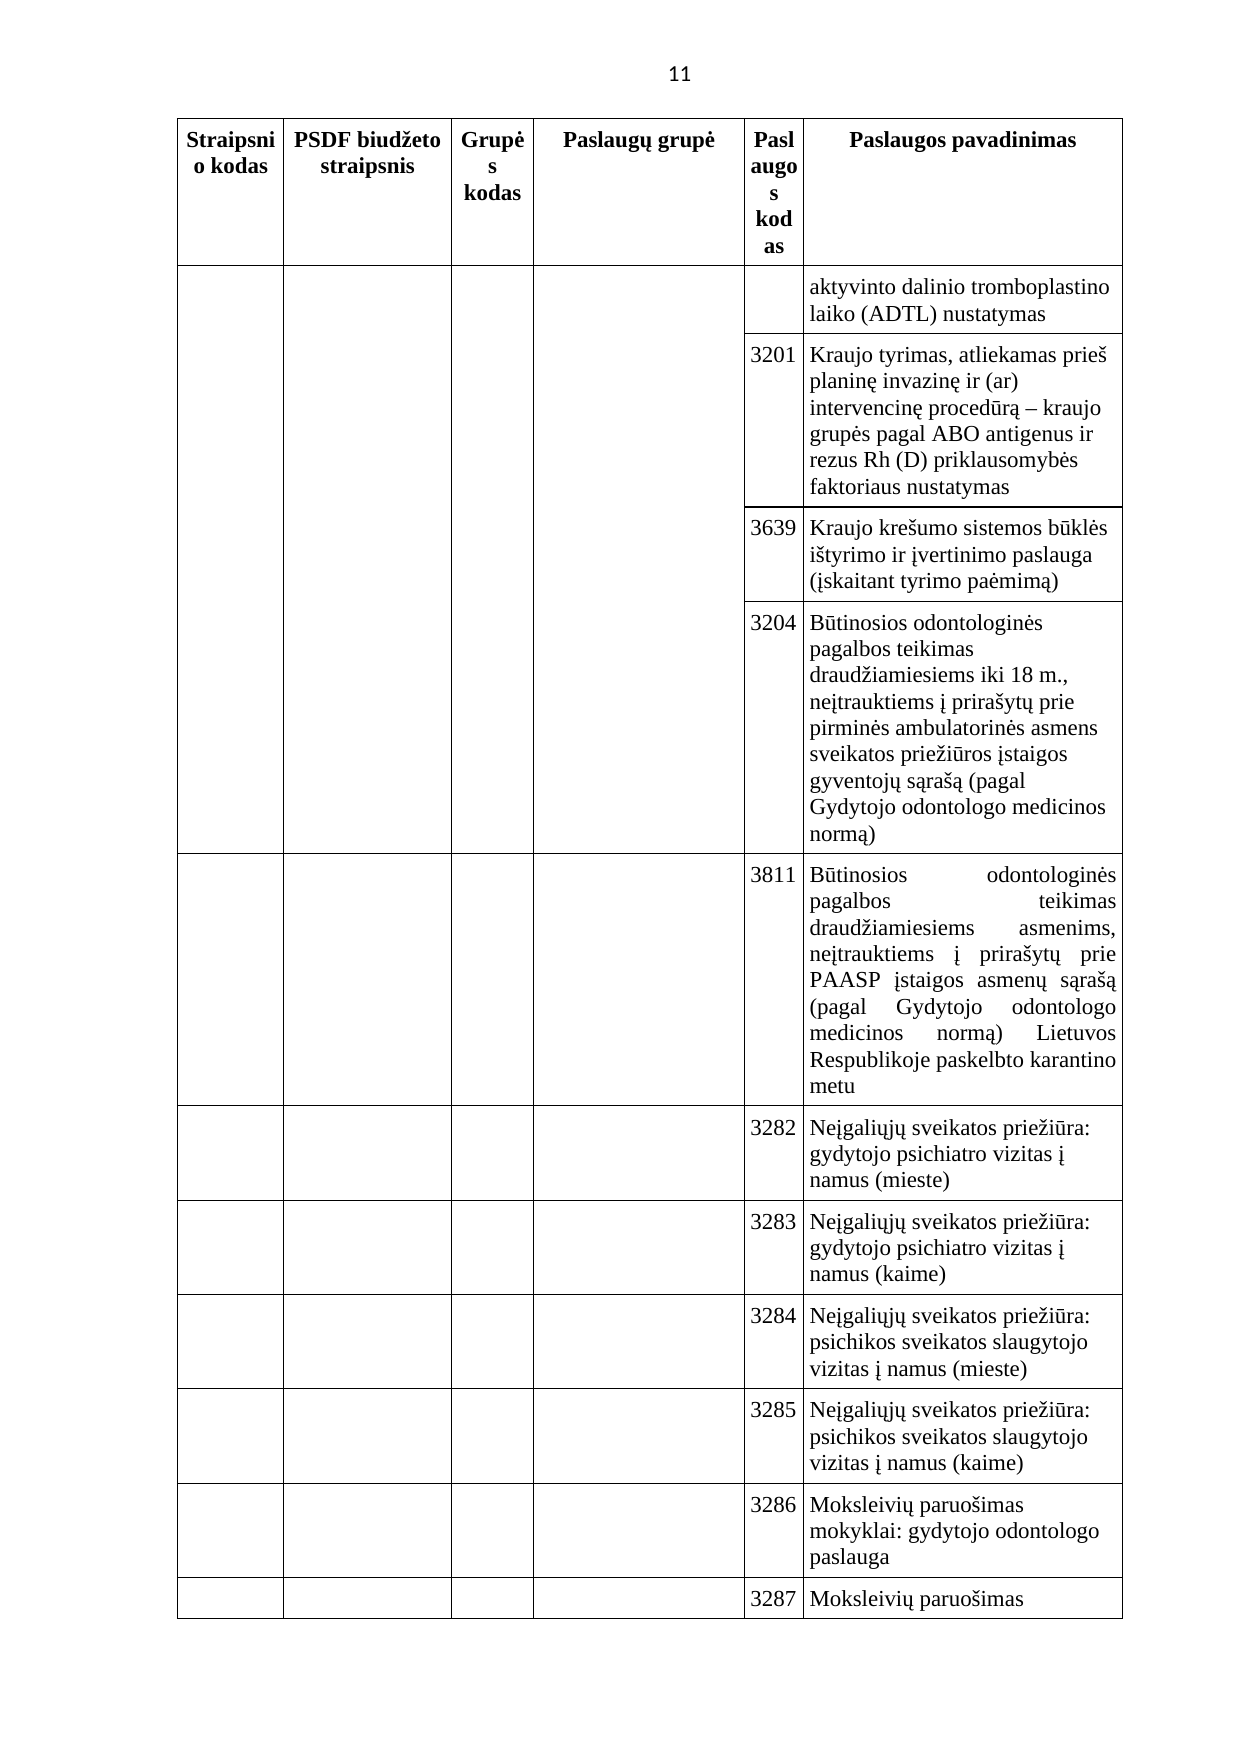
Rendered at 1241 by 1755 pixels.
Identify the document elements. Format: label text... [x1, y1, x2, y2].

table_cell [534, 1295, 744, 1388]
table_cell [284, 1484, 451, 1577]
table_cell [745, 266, 803, 333]
table_cell [452, 1389, 533, 1482]
table_cell [452, 266, 533, 333]
table_header Paslaugų grupė [534, 119, 744, 265]
table_cell [284, 506, 451, 601]
table_cell Neįgaliųjų sveikatos priežiūra: psichikos sveikatos slaugytojo vizitas į namus (kaime) [804, 1389, 1122, 1482]
table_cell [284, 266, 451, 333]
table_cell [178, 854, 283, 1105]
table_cell Neįgaliųjų sveikatos priežiūra: gydytojo psichiatro vizitas į namus (kaime) [804, 1201, 1122, 1294]
table_cell [284, 1578, 451, 1618]
table_cell [452, 1106, 533, 1200]
table_cell [534, 333, 744, 506]
table_cell [534, 266, 744, 333]
table_cell [452, 1295, 533, 1388]
table_cell 3283 [745, 1201, 803, 1294]
table_cell Būtinosios odontologinės pagalbos teikimas draudžiamiesiems asmenims, neįtrauktiems į prirašytų prie PAASP įstaigos asmenų sąrašą (pagal Gydytojo odontologo medicinos normą) Lietuvos Respublikoje paskelbto karantino metu [804, 854, 1122, 1105]
table_header Paslaugos kodas [745, 119, 803, 265]
table_cell 3639 [745, 508, 803, 601]
table_cell [452, 1578, 533, 1618]
table_cell [534, 1389, 744, 1482]
table_cell Neįgaliųjų sveikatos priežiūra: psichikos sveikatos slaugytojo vizitas į namus (mieste) [804, 1295, 1122, 1388]
table_cell [284, 1295, 451, 1388]
table_cell 3286 [745, 1484, 803, 1577]
table_header Straipsnio kodas [178, 119, 283, 265]
table_cell Moksleivių paruošimas mokyklai: gydytojo odontologo paslauga [804, 1484, 1122, 1577]
table_cell [452, 601, 533, 853]
table_cell [452, 1484, 533, 1577]
table_cell 3287 [745, 1578, 803, 1618]
table_cell Moksleivių paruošimas [804, 1578, 1122, 1618]
table_cell [534, 506, 744, 601]
table_header Paslaugos pavadinimas [804, 119, 1122, 265]
table_cell [284, 1106, 451, 1200]
table_cell 3204 [745, 602, 803, 853]
table_cell [452, 506, 533, 601]
table_cell [178, 266, 283, 333]
table_cell [284, 854, 451, 1105]
table_cell [178, 1106, 283, 1200]
table_cell 3811 [745, 854, 803, 1105]
table_cell [452, 1201, 533, 1294]
table_cell [178, 1389, 283, 1482]
table_cell [284, 333, 451, 506]
table_cell Būtinosios odontologinės pagalbos teikimas draudžiamiesiems iki 18 m., neįtrauktiems į prirašytų prie pirminės ambulatorinės asmens sveikatos priežiūros įstaigos gyventojų sąrašą (pagal Gydytojo odontologo medicinos normą) [804, 602, 1122, 853]
table_cell [178, 1578, 283, 1618]
table_cell Neįgaliųjų sveikatos priežiūra: gydytojo psichiatro vizitas į namus (mieste) [804, 1106, 1122, 1200]
table_cell [452, 333, 533, 506]
table_cell [534, 1106, 744, 1200]
table_cell [534, 854, 744, 1105]
table_cell [534, 1201, 744, 1294]
table_cell [178, 1484, 283, 1577]
table_cell Kraujo tyrimas, atliekamas prieš planinę invazinę ir (ar) intervencinę procedūrą – kraujo grupės pagal ABO antigenus ir rezus Rh (D) priklausomybės faktoriaus nustatymas [804, 334, 1122, 506]
table_cell [534, 601, 744, 853]
table_cell [178, 1295, 283, 1388]
table_cell [452, 854, 533, 1105]
table_cell [534, 1578, 744, 1618]
table_cell 3282 [745, 1106, 803, 1200]
table_cell [284, 1389, 451, 1482]
table_cell [178, 601, 283, 853]
table_cell [178, 1201, 283, 1294]
table_cell [284, 601, 451, 853]
table_cell Kraujo krešumo sistemos būklės ištyrimo ir įvertinimo paslauga (įskaitant tyrimo paėmimą) [804, 508, 1122, 601]
table_cell 3201 [745, 334, 803, 506]
table_header PSDF biudžeto straipsnis [284, 119, 451, 265]
table_cell 3284 [745, 1295, 803, 1388]
table_cell [284, 1201, 451, 1294]
table_cell [534, 1484, 744, 1577]
table_cell aktyvinto dalinio tromboplastino laiko (ADTL) nustatymas [804, 266, 1122, 333]
table_header Grupės kodas [452, 119, 533, 265]
table_cell [178, 506, 283, 601]
table_cell 3285 [745, 1389, 803, 1482]
table_cell [178, 333, 283, 506]
